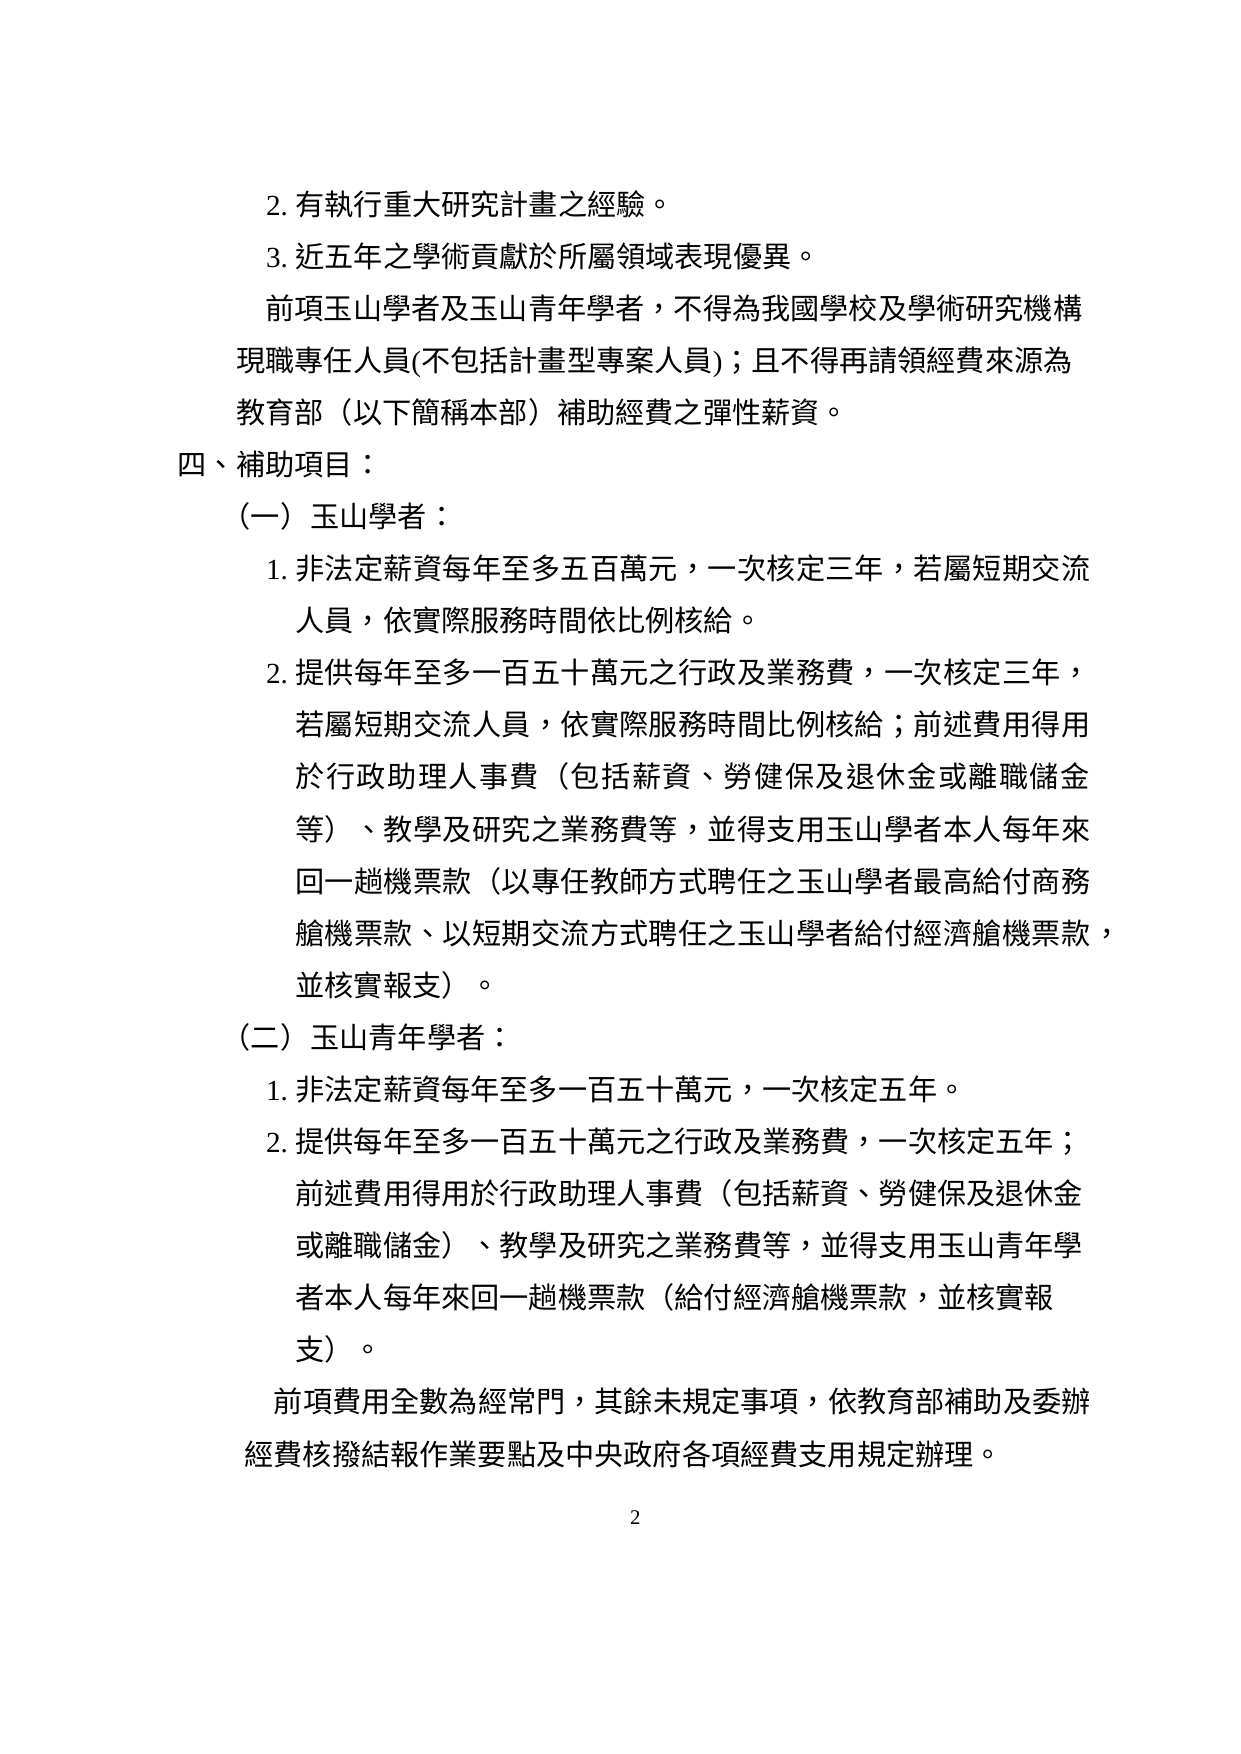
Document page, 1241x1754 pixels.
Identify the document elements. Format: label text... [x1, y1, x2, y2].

list 近五年之學術貢獻於所屬領域表現優異。 [266, 225, 1092, 277]
list 非法定薪資每年至多一百五十萬元，一次核定五年。 [266, 1059, 1092, 1111]
list 玉山青年學者： [221, 1007, 1092, 1059]
list 提供每年至多一百五十萬元之行政及業務費，一次核定五年；前述費用得用於行政助理人事費（包括薪資、勞健保及退休金或離職儲金）、教學及研究之業務費等，並得支用玉山青年學者本人每年來回一趟機票款（給付經濟艙機票款，並核實報支）。 [266, 1111, 1092, 1371]
list 前項玉山學者及玉山青年學者，不得為我國學校及學術研究機構現職專任人員(不包括計畫型專案人員)；且不得再請領經費來源為教育部（以下簡稱本部）補助經費之彈性薪資。 [236, 277, 1092, 434]
text 前項費用全數為經常門，其餘未規定事項，依教育部補助及委辦經費核撥結報作業要點及中央政府各項經費支用規定辦理。 [244, 1371, 1092, 1475]
list 玉山學者： [221, 486, 1092, 538]
list 補助項目： [177, 434, 1092, 486]
list 有執行重大研究計畫之經驗。 [266, 173, 1092, 225]
list 非法定薪資每年至多五百萬元，一次核定三年，若屬短期交流人員，依實際服務時間依比例核給。 [266, 538, 1092, 642]
list 提供每年至多一百五十萬元之行政及業務費，一次核定三年，若屬短期交流人員，依實際服務時間比例核給；前述費用得用於行政助理人事費（包括薪資、勞健保及退休金或離職儲金等）、教學及研究之業務費等，並得支用玉山學者本人每年來回一趟機票款（以專任教師方式聘任之玉山學者最高給付商務艙機票款、以短期交流方式聘任之玉山學者給付經濟艙機票款，並核實報支）。 [266, 642, 1092, 1007]
